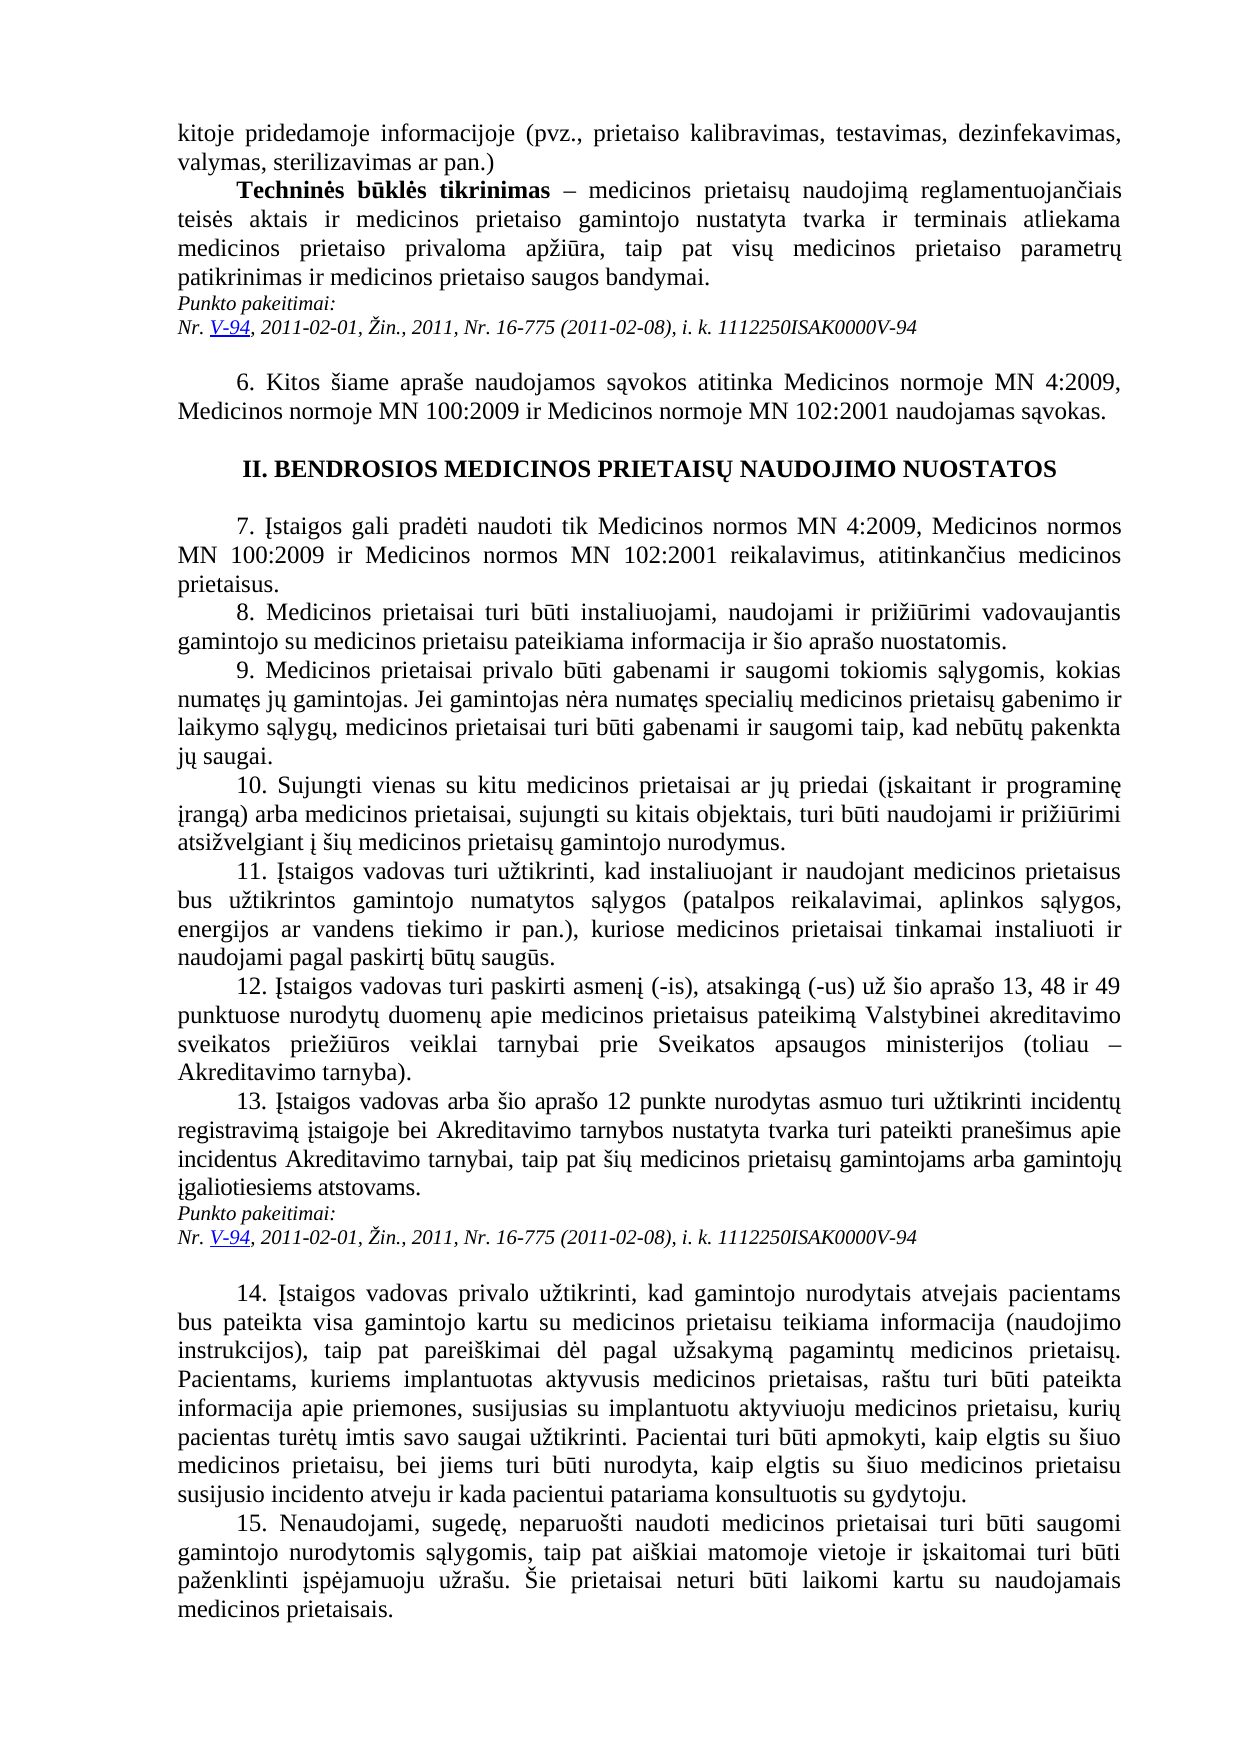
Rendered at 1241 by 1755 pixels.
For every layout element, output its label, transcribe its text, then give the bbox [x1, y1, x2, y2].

text Nr. V-94, 2011-02-01, Žin., 2011, Nr. 16-775 (2011-02-08), i. k. 1112250ISAK0000V-94 [177, 315, 1122, 339]
text Punkto pakeitimai: [177, 1201, 1122, 1225]
text 15. Nenaudojami, sugedę, neparuošti naudoti medicinos prietaisai turi būti saugomi gamintojo nurodytomis sąlygomis, taip pat aiškiai matomoje vietoje ir įskaitomai turi būti paženklinti įspėjamuoju užrašu. Šie prietaisai neturi būti laikomi kartu su naudojamais medicinos prietaisais. [177, 1508, 1122, 1623]
text Nr. V-94, 2011-02-01, Žin., 2011, Nr. 16-775 (2011-02-08), i. k. 1112250ISAK0000V-94 [177, 1225, 1122, 1249]
text 8. Medicinos prietaisai turi būti instaliuojami, naudojami ir prižiūrimi vadovaujantis gamintojo su medicinos prietaisu pateikiama informacija ir šio aprašo nuostatomis. [177, 597, 1122, 655]
text 7. Įstaigos gali pradėti naudoti tik Medicinos normos MN 4:2009, Medicinos normos MN 100:2009 ir Medicinos normos MN 102:2001 reikalavimus, atitinkančius medicinos prietaisus. [177, 511, 1122, 597]
text 10. Sujungti vienas su kitu medicinos prietaisai ar jų priedai (įskaitant ir programinę įrangą) arba medicinos prietaisai, sujungti su kitais objektais, turi būti naudojami ir prižiūrimi atsižvelgiant į šių medicinos prietaisų gamintojo nurodymus. [177, 770, 1122, 856]
text Punkto pakeitimai: [177, 291, 1122, 315]
text 13. Įstaigos vadovas arba šio aprašo 12 punkte nurodytas asmuo turi užtikrinti incidentų registravimą įstaigoje bei Akreditavimo tarnybos nustatyta tvarka turi pateikti pranešimus apie incidentus Akreditavimo tarnybai, taip pat šių medicinos prietaisų gamintojams arba gamintojų įgaliotiesiems atstovams. [177, 1086, 1122, 1201]
text 9. Medicinos prietaisai privalo būti gabenami ir saugomi tokiomis sąlygomis, kokias numatęs jų gamintojas. Jei gamintojas nėra numatęs specialių medicinos prietaisų gabenimo ir laikymo sąlygų, medicinos prietaisai turi būti gabenami ir saugomi taip, kad nebūtų pakenkta jų saugai. [177, 655, 1122, 770]
text 12. Įstaigos vadovas turi paskirti asmenį (-is), atsakingą (-us) už šio aprašo 13, 48 ir 49 punktuose nurodytų duomenų apie medicinos prietaisus pateikimą Valstybinei akreditavimo sveikatos priežiūros veiklai tarnybai prie Sveikatos apsaugos ministerijos (toliau – Akreditavimo tarnyba). [177, 971, 1122, 1086]
text 6. Kitos šiame apraše naudojamos sąvokos atitinka Medicinos normoje MN 4:2009, Medicinos normoje MN 100:2009 ir Medicinos normoje MN 102:2001 naudojamas sąvokas. [177, 367, 1122, 425]
text Techninės būklės tikrinimas – medicinos prietaisų naudojimą reglamentuojančiais teisės aktais ir medicinos prietaiso gamintojo nustatyta tvarka ir terminais atliekama medicinos prietaiso privaloma apžiūra, taip pat visų medicinos prietaiso parametrų patikrinimas ir medicinos prietaiso saugos bandymai. [177, 176, 1122, 291]
text II. BENDROSIOS MEDICINOS PRIETAISŲ NAUDOJIMO NUOSTATOS [177, 454, 1122, 482]
text 14. Įstaigos vadovas privalo užtikrinti, kad gamintojo nurodytais atvejais pacientams bus pateikta visa gamintojo kartu su medicinos prietaisu teikiama informacija (naudojimo instrukcijos), taip pat pareiškimai dėl pagal užsakymą pagamintų medicinos prietaisų. Pacientams, kuriems implantuotas aktyvusis medicinos prietaisas, raštu turi būti pateikta informacija apie priemones, susijusias su implantuotu aktyviuoju medicinos prietaisu, kurių pacientas turėtų imtis savo saugai užtikrinti. Pacientai turi būti apmokyti, kaip elgtis su šiuo medicinos prietaisu, bei jiems turi būti nurodyta, kaip elgtis su šiuo medicinos prietaisu susijusio incidento atveju ir kada pacientui patariama konsultuotis su gydytoju. [177, 1278, 1122, 1508]
text kitoje pridedamoje informacijoje (pvz., prietaiso kalibravimas, testavimas, dezinfekavimas, valymas, sterilizavimas ar pan.) [177, 118, 1122, 176]
text 11. Įstaigos vadovas turi užtikrinti, kad instaliuojant ir naudojant medicinos prietaisus bus užtikrintos gamintojo numatytos sąlygos (patalpos reikalavimai, aplinkos sąlygos, energijos ar vandens tiekimo ir pan.), kuriose medicinos prietaisai tinkamai instaliuoti ir naudojami pagal paskirtį būtų saugūs. [177, 856, 1122, 971]
